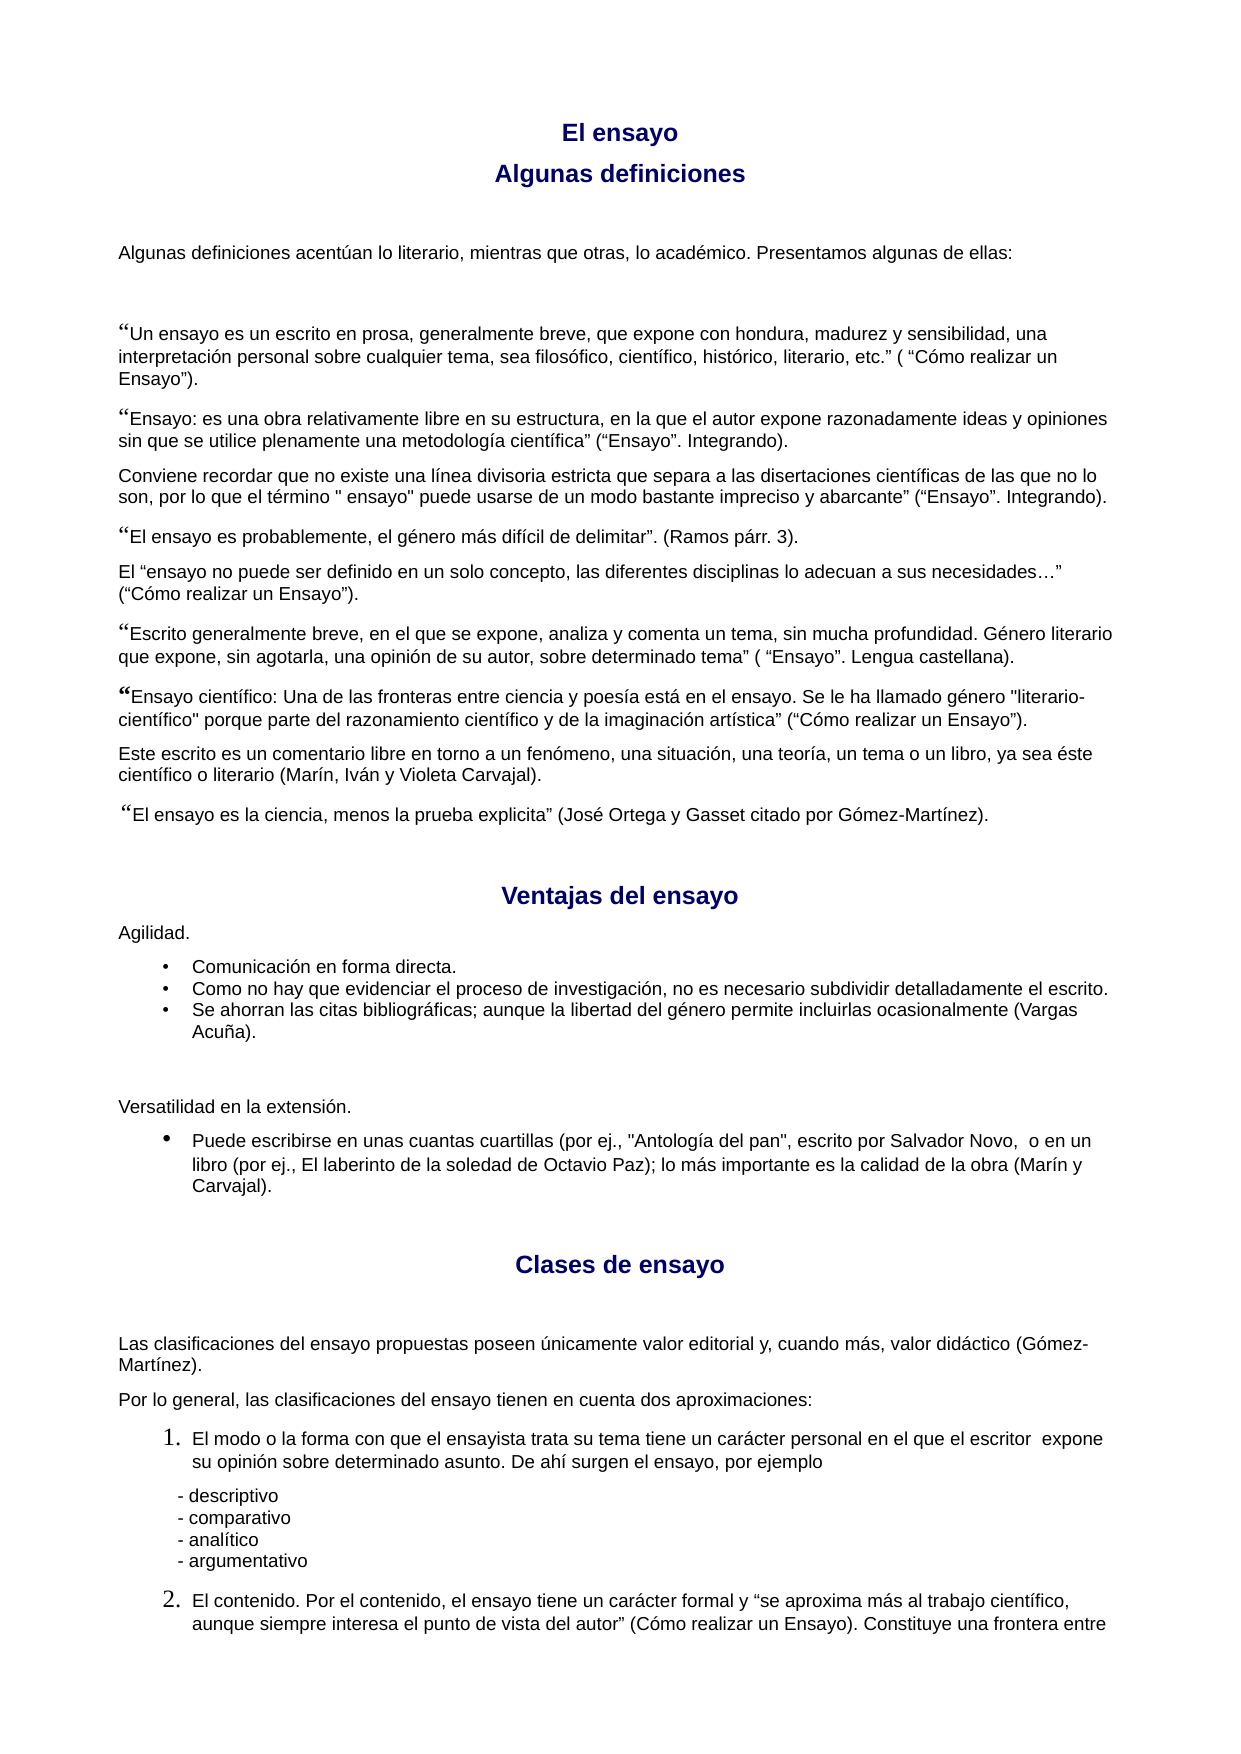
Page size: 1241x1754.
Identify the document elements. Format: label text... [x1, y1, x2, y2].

text “El ensayo es la ciencia, menos la prueba explicita” (José Ortega y Gasset citado por Gómez-Martínez). [118, 798, 1122, 827]
text Las clasificaciones del ensayo propuestas poseen únicamente valor editorial y, cuando más, valor didáctico (Gómez-Martínez). [118, 1333, 1122, 1376]
list El modo o la forma con que el ensayista trata su tema tiene un carácter personal en el que el escritor expone su opinión sobre determinado asunto. De ahí surgen el ensayo, por ejemplo [162, 1422, 1122, 1473]
list Se ahorran las citas bibliográficas; aunque la libertad del género permite incluirlas ocasionalmente (Vargas Acuña). [162, 999, 1122, 1042]
text Ventajas del ensayo [118, 881, 1122, 909]
text Conviene recordar que no existe una línea divisoria estricta que separa a las disertaciones científicas de las que no lo son, por lo que el término " ensayo" puede usarse de un modo bastante impreciso y abarcante” (“Ensayo”. Integrando). [118, 464, 1122, 507]
text El ensayo [118, 118, 1122, 147]
text “Un ensayo es un escrito en prosa, generalmente breve, que expone con hondura, madurez y sensibilidad, una interpretación personal sobre cualquier tema, sea filosófico, científico, histórico, literario, etc.” ( “Cómo realizar un Ensayo”). [118, 317, 1122, 389]
text El “ensayo no puede ser definido en un solo concepto, las diferentes disciplinas lo adecuan a sus necesidades…” (“Cómo realizar un Ensayo”). [118, 561, 1122, 604]
text Algunas definiciones acentúan lo literario, mientras que otras, lo académico. Presentamos algunas de ellas: [118, 242, 1122, 263]
text - descriptivo - comparativo - analítico - argumentativo [177, 1485, 1063, 1571]
text Clases de ensayo [118, 1250, 1122, 1279]
text Por lo general, las clasificaciones del ensayo tienen en cuenta dos aproximaciones: [118, 1388, 1122, 1410]
list Comunicación en forma directa. [162, 956, 1122, 978]
text Agilidad. [118, 922, 1122, 943]
text Algunas definiciones [118, 159, 1122, 188]
text “Ensayo científico: Una de las fronteras entre ciencia y poesía está en el ensayo. Se le ha llamado género "literario-científico" porque parte del razonamiento científico y de la imaginación artística” (“Cómo realizar un Ensayo”). [118, 680, 1122, 730]
text “El ensayo es probablemente, el género más difícil de delimitar”. (Ramos párr. 3). [118, 520, 1122, 549]
text Versatilidad en la extensión. [118, 1096, 1122, 1118]
list Como no hay que evidenciar el proceso de investigación, no es necesario subdividir detalladamente el escrito. [162, 978, 1122, 999]
list El contenido. Por el contenido, el ensayo tiene un carácter formal y “se aproxima más al trabajo científico, aunque siempre interesa el punto de vista del autor” (Cómo realizar un Ensayo). Constituye una frontera entre [162, 1584, 1122, 1634]
text “Ensayo: es una obra relativamente libre en su estructura, en la que el autor expone razonadamente ideas y opiniones sin que se utilice plenamente una metodología científica” (“Ensayo”. Integrando). [118, 402, 1122, 452]
text Este escrito es un comentario libre en torno a un fenómeno, una situación, una teoría, un tema o un libro, ya sea éste científico o literario (Marín, Iván y Violeta Carvajal). [118, 742, 1122, 786]
text “Escrito generalmente breve, en el que se expone, analiza y comenta un tema, sin mucha profundidad. Género literario que expone, sin agotarla, una opinión de su autor, sobre determinado tema” ( “Ensayo”. Lengua castellana). [118, 617, 1122, 667]
list Puede escribirse en unas cuantas cuartillas (por ej., "Antología del pan", escrito por Salvador Novo, o en un libro (por ej., El laberinto de la soledad de Octavio Paz); lo más importante es la calidad de la obra (Marín y Carvajal). [162, 1130, 1122, 1196]
